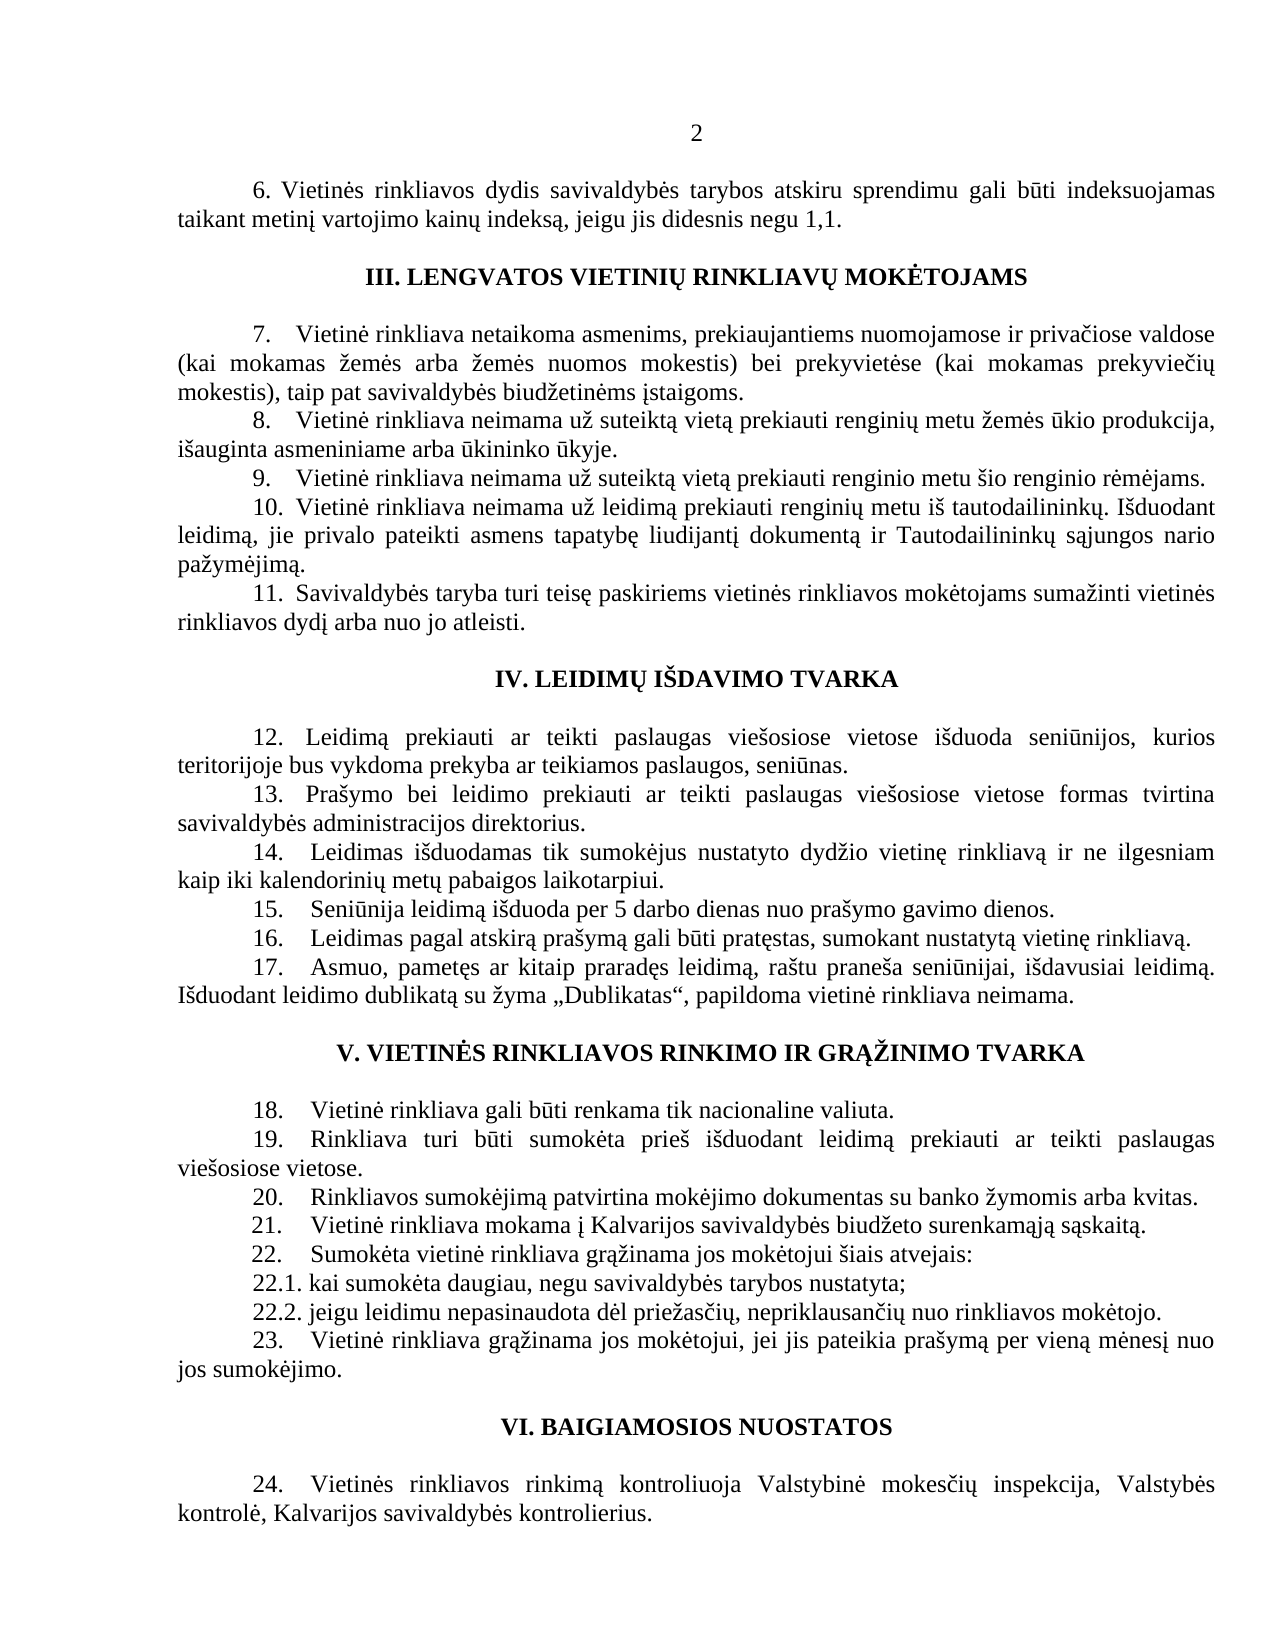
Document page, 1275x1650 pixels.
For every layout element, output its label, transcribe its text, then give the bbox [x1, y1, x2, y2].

text 16. Leidimas pagal atskirą prašymą gali būti pratęstas, sumokant nustatytą vietinę rinkliavą. [177, 923, 1216, 952]
text 14. Leidimas išduodamas tik sumokėjus nustatyto dydžio vietinę rinkliavą ir ne ilgesniam kaip iki kalendorinių metų pabaigos laikotarpiui. [177, 837, 1216, 894]
text 7. Vietinė rinkliava netaikoma asmenims, prekiaujantiems nuomojamose ir privačiose valdose (kai mokamas žemės arba žemės nuomos mokestis) bei prekyvietėse (kai mokamas prekyviečių mokestis), taip pat savivaldybės biudžetinėms įstaigoms. [177, 319, 1216, 406]
text 22.2. jeigu leidimu nepasinaudota dėl priežasčių, nepriklausančių nuo rinkliavos mokėtojo. [177, 1297, 1216, 1326]
text 11. Savivaldybės taryba turi teisę paskiriems vietinės rinkliavos mokėtojams sumažinti vietinės rinkliavos dydį arba nuo jo atleisti. [177, 578, 1216, 636]
text 12. Leidimą prekiauti ar teikti paslaugas viešosiose vietose išduoda seniūnijos, kurios teritorijoje bus vykdoma prekyba ar teikiamos paslaugos, seniūnas. [177, 722, 1216, 779]
text V. VIETINĖS RINKLIAVOS RINKIMO IR GRĄŽINIMO TVARKA [177, 1038, 1244, 1067]
text 6. Vietinės rinkliavos dydis savivaldybės tarybos atskiru sprendimu gali būti indeksuojamas taikant metinį vartojimo kainų indeksą, jeigu jis didesnis negu 1,1. [177, 176, 1216, 233]
text 8. Vietinė rinkliava neimama už suteiktą vietą prekiauti renginių metu žemės ūkio produkcija, išauginta asmeniniame arba ūkininko ūkyje. [177, 406, 1216, 463]
text 17. Asmuo, pametęs ar kitaip praradęs leidimą, raštu praneša seniūnijai, išdavusiai leidimą. Išduodant leidimo dublikatą su žyma „Dublikatas“, papildoma vietinė rinkliava neimama. [177, 952, 1216, 1009]
text IV. LEIDIMŲ IŠDAVIMO TVARKA [177, 664, 1216, 693]
text 22.1. kai sumokėta daugiau, negu savivaldybės tarybos nustatyta; [177, 1268, 1225, 1297]
text III. LENGVATOS VIETINIŲ RINKLIAVŲ MOKĖTOJAMS [177, 262, 1216, 291]
text VI. BAIGIAMOSIOS NUOSTATOS [177, 1412, 1216, 1441]
text 13. Prašymo bei leidimo prekiauti ar teikti paslaugas viešosiose vietose formas tvirtina savivaldybės administracijos direktorius. [177, 779, 1216, 837]
text 18. Vietinė rinkliava gali būti renkama tik nacionaline valiuta. [177, 1096, 1216, 1124]
text 9. Vietinė rinkliava neimama už suteiktą vietą prekiauti renginio metu šio renginio rėmėjams. [177, 463, 1216, 492]
text 20. Rinkliavos sumokėjimą patvirtina mokėjimo dokumentas su banko žymomis arba kvitas. [177, 1182, 1216, 1211]
text 10. Vietinė rinkliava neimama už leidimą prekiauti renginių metu iš tautodailininkų. Išduodant leidimą, jie privalo pateikti asmens tapatybę liudijantį dokumentą ir Tautodailininkų sąjungos nario pažymėjimą. [177, 492, 1216, 578]
text 24. Vietinės rinkliavos rinkimą kontroliuoja Valstybinė mokesčių inspekcija, Valstybės kontrolė, Kalvarijos savivaldybės kontrolierius. [177, 1469, 1216, 1527]
text 21. Vietinė rinkliava mokama į Kalvarijos savivaldybės biudžeto surenkamąją sąskaitą. [251, 1211, 1216, 1239]
text 15. Seniūnija leidimą išduoda per 5 darbo dienas nuo prašymo gavimo dienos. [177, 894, 1216, 923]
text 22. Sumokėta vietinė rinkliava grąžinama jos mokėtojui šiais atvejais: [251, 1239, 1216, 1268]
text 19. Rinkliava turi būti sumokėta prieš išduodant leidimą prekiauti ar teikti paslaugas viešosiose vietose. [177, 1124, 1216, 1182]
text 23. Vietinė rinkliava grąžinama jos mokėtojui, jei jis pateikia prašymą per vieną mėnesį nuo jos sumokėjimo. [177, 1326, 1216, 1383]
